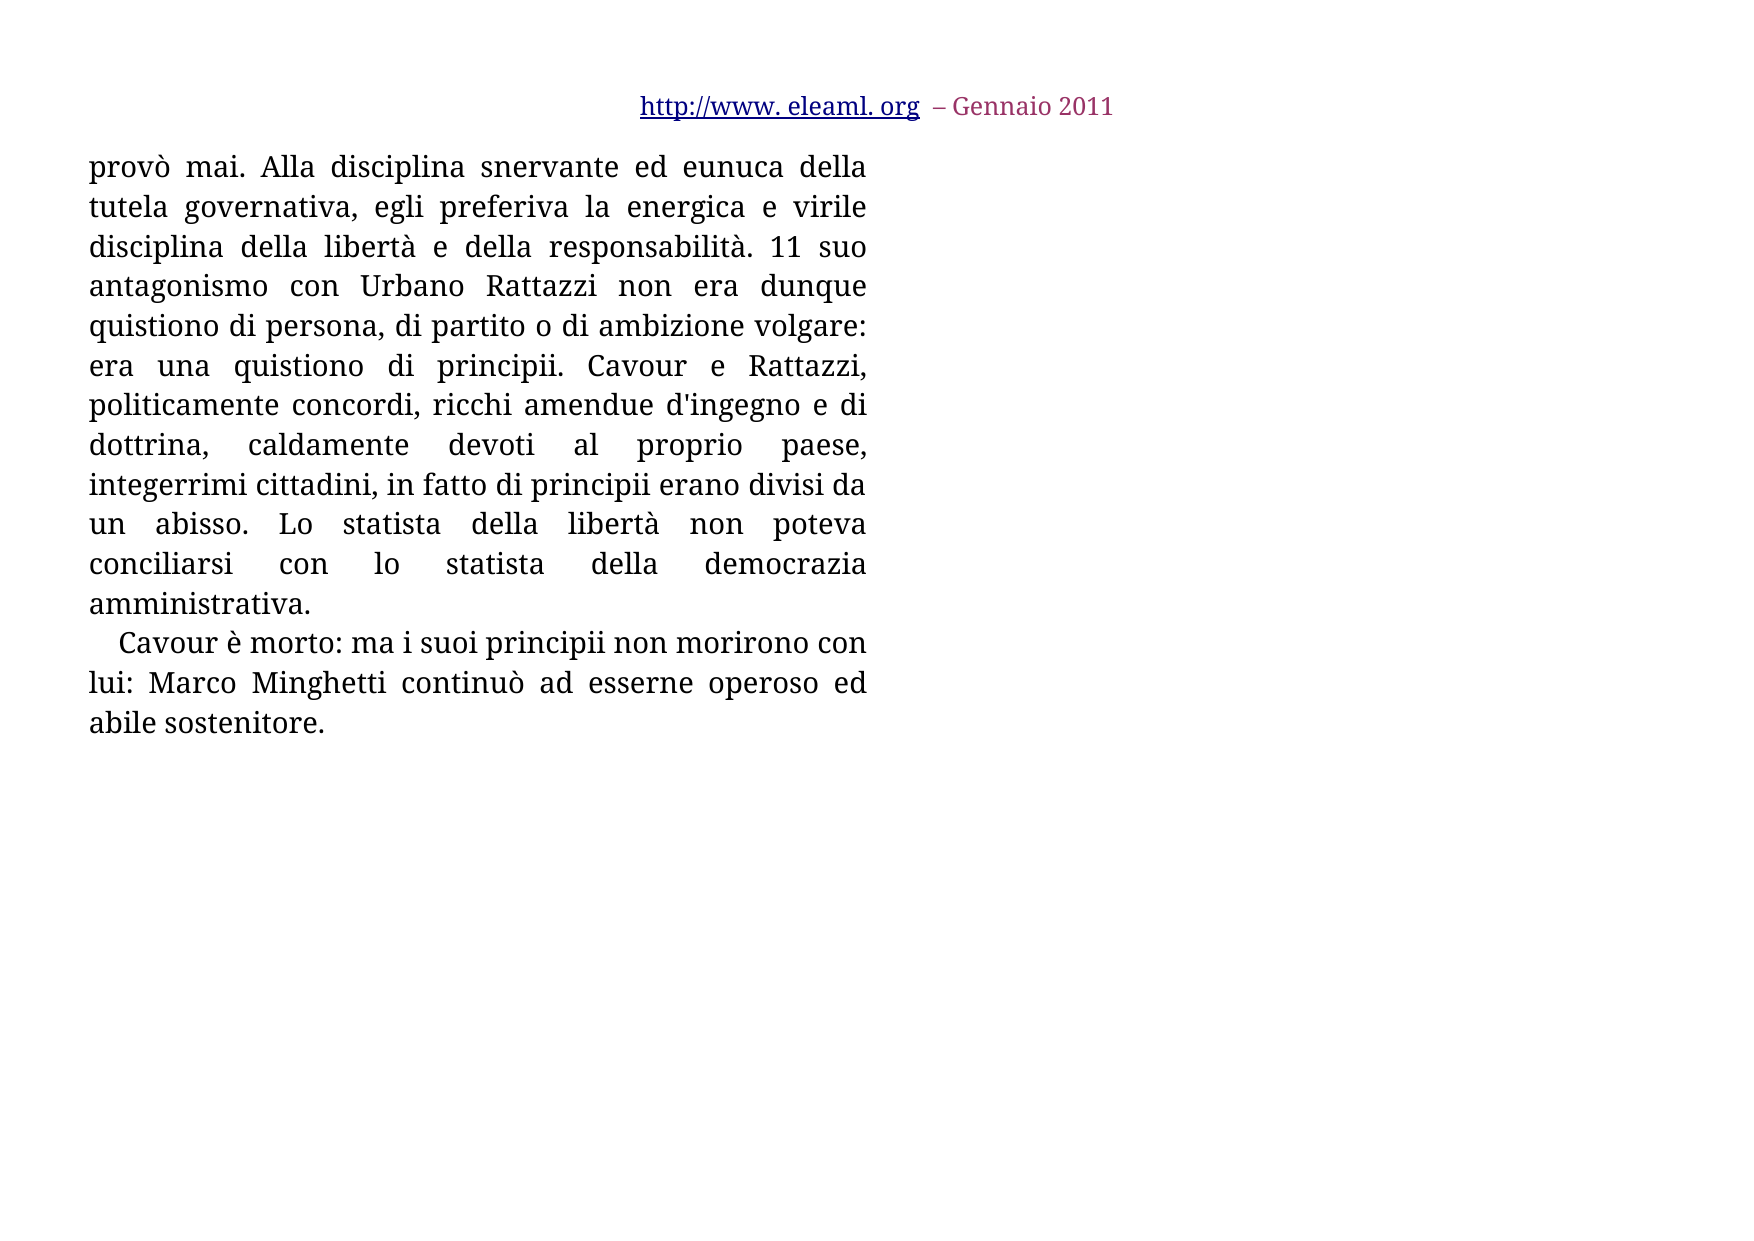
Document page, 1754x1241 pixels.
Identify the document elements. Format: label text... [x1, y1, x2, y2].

text Cavour è morto: ma i suoi principii non morirono con lui: Marco Minghetti continuò ad esserne operoso ed abile sostenitore. [88, 623, 868, 742]
text provò mai. Alla disciplina snervante ed eunuca della tutela governativa, egli preferiva la energica e virile disciplina della libertà e della responsabilità. 11 suo antagonismo con Urbano Rattazzi non era dunque quistiono di persona, di partito o di ambizione volgare: era una quistiono di principii. Cavour e Rattazzi, politicamente concordi, ricchi amendue d'ingegno e di dottrina, caldamente devoti al proprio paese, integerrimi cittadini, in fatto di principii erano divisi da un abisso. Lo statista della libertà non poteva conciliarsi con lo statista della democrazia amministrativa. [88, 146, 868, 623]
